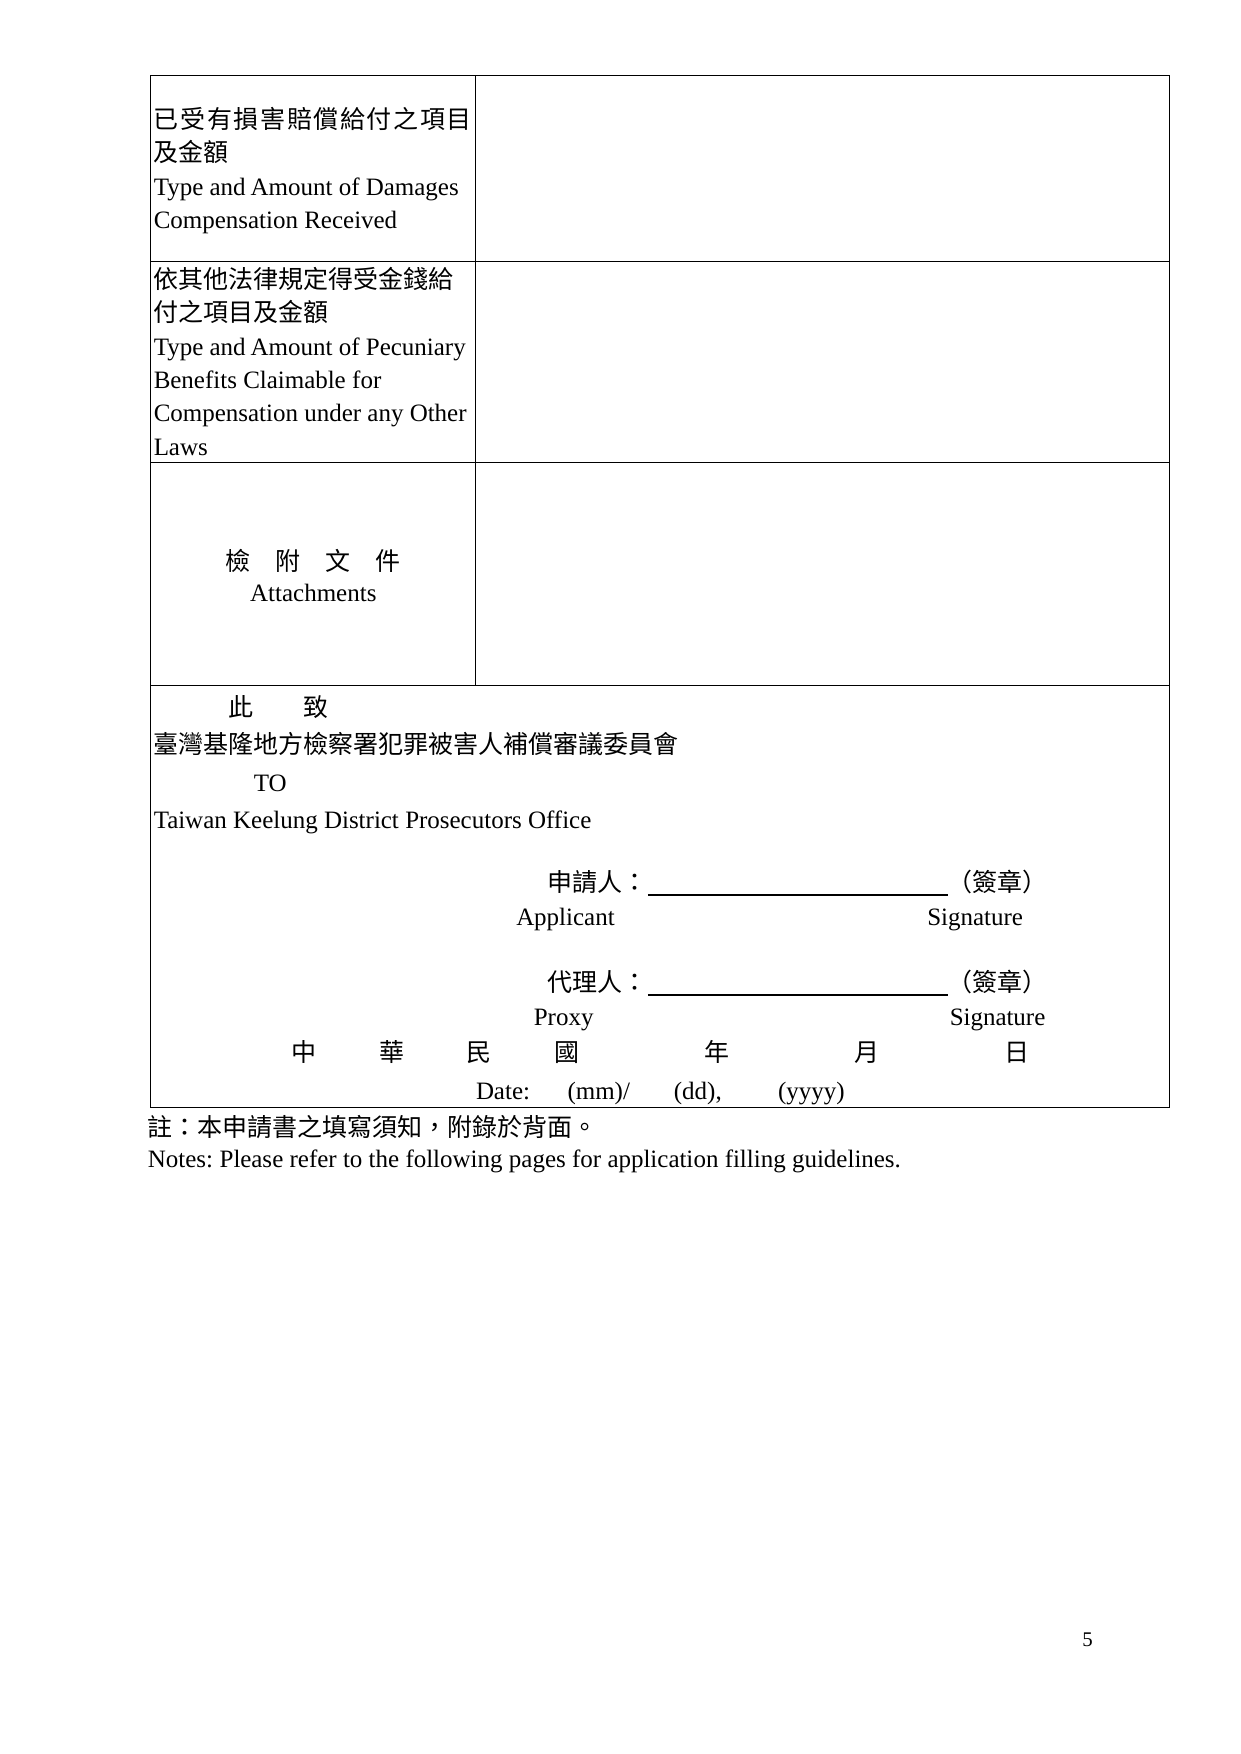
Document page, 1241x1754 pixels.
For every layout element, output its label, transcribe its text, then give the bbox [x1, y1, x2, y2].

table_cell 檢 附 文 件 Attachments [151, 463, 475, 685]
text Notes: Please refer to the following pages for application filling guidelines. [148, 1144, 1092, 1173]
table_cell [476, 76, 1169, 261]
table_cell 依其他法律規定得受金錢給付之項目及金額 Type and Amount of Pecuniary Benefits Claimable for Compensation under any Other Laws [151, 262, 475, 462]
table_cell 此 致 臺灣基隆地方檢察署犯罪被害人補償審議委員會 TO Taiwan Keelung District Prosecutors Office 申請人： （簽章） Applicant Signature 代理人： （簽章） Proxy Signature 中 華 民 國 年 月 日 Date: (mm)/ (dd), (yyyy) [151, 686, 1169, 1107]
table_cell [476, 262, 1169, 462]
table_cell 已受有損害賠償給付之項目及金額 Type and Amount of Damages Compensation Received [151, 76, 475, 261]
text 註：本申請書之填寫須知，附錄於背面。 [148, 1108, 1092, 1144]
table_cell [476, 463, 1169, 685]
